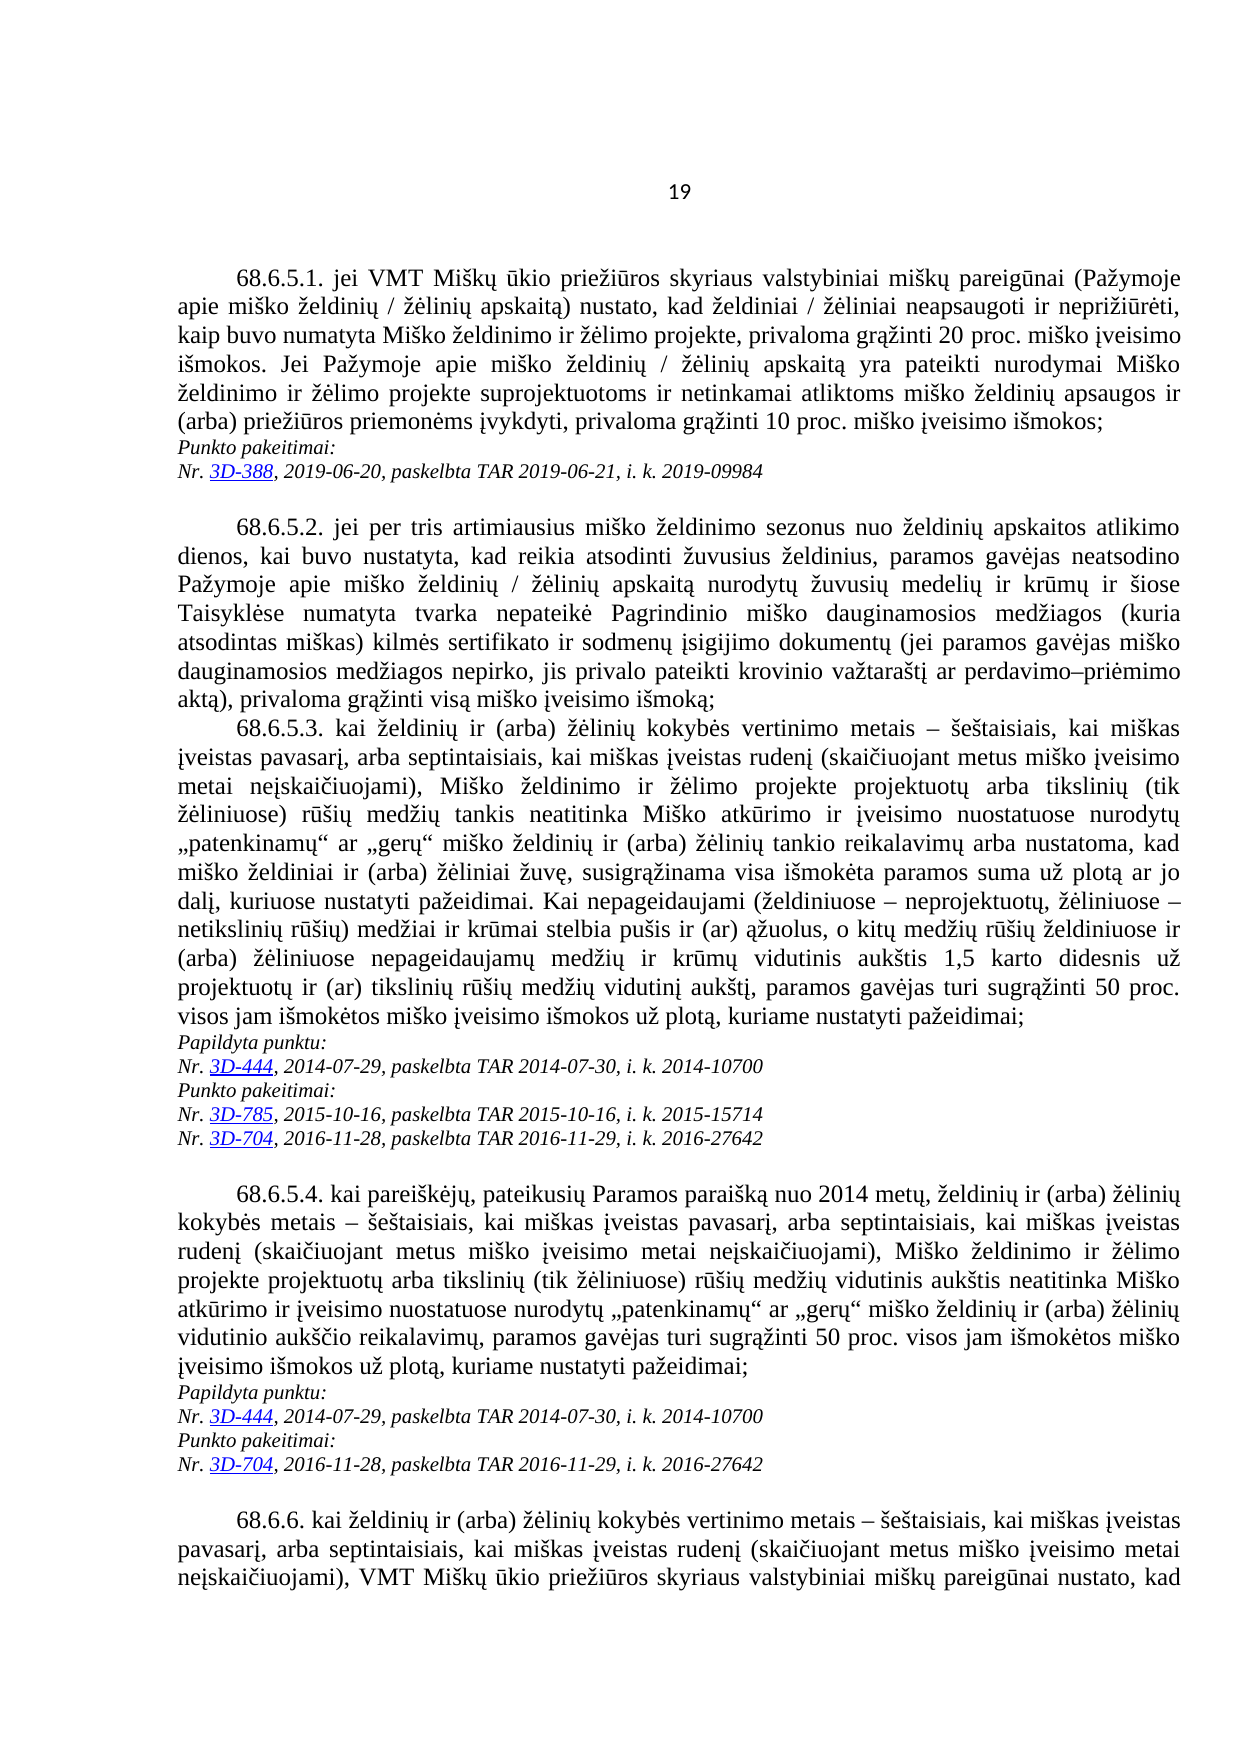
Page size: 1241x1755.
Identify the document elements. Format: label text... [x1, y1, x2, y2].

text 68.6.5.4. kai pareiškėjų, pateikusių Paramos paraišką nuo 2014 metų, želdinių ir (arba) žėlinių kokybės metais – šeštaisiais, kai miškas įveistas pavasarį, arba septintaisiais, kai miškas įveistas rudenį (skaičiuojant metus miško įveisimo metai neįskaičiuojami), Miško želdinimo ir žėlimo projekte projektuotų arba tikslinių (tik žėliniuose) rūšių medžių vidutinis aukštis neatitinka Miško atkūrimo ir įveisimo nuostatuose nurodytų „patenkinamų“ ar „gerų“ miško želdinių ir (arba) žėlinių vidutinio aukščio reikalavimų, paramos gavėjas turi sugrąžinti 50 proc. visos jam išmokėtos miško įveisimo išmokos už plotą, kuriame nustatyti pažeidimai; [177, 1179, 1181, 1380]
text Nr. 3D-704, 2016-11-28, paskelbta TAR 2016-11-29, i. k. 2016-27642 [177, 1452, 1181, 1476]
text 68.6.5.1. jei VMT Miškų ūkio priežiūros skyriaus valstybiniai miškų pareigūnai (Pažymoje apie miško želdinių / žėlinių apskaitą) nustato, kad želdiniai / žėliniai neapsaugoti ir neprižiūrėti, kaip buvo numatyta Miško želdinimo ir žėlimo projekte, privaloma grąžinti 20 proc. miško įveisimo išmokos. Jei Pažymoje apie miško želdinių / žėlinių apskaitą yra pateikti nurodymai Miško želdinimo ir žėlimo projekte suprojektuotoms ir netinkamai atliktoms miško želdinių apsaugos ir (arba) priežiūros priemonėms įvykdyti, privaloma grąžinti 10 proc. miško įveisimo išmokos; [177, 263, 1181, 435]
text 68.6.6. kai želdinių ir (arba) žėlinių kokybės vertinimo metais – šeštaisiais, kai miškas įveistas pavasarį, arba septintaisiais, kai miškas įveistas rudenį (skaičiuojant metus miško įveisimo metai neįskaičiuojami), VMT Miškų ūkio priežiūros skyriaus valstybiniai miškų pareigūnai nustato, kad [177, 1505, 1181, 1591]
text Papildyta punktu: [177, 1380, 1181, 1404]
text Nr. 3D-388, 2019-06-20, paskelbta TAR 2019-06-21, i. k. 2019-09984 [177, 459, 1181, 483]
text Punkto pakeitimai: [177, 1428, 1181, 1452]
text Papildyta punktu: [177, 1029, 1181, 1054]
text 68.6.5.3. kai želdinių ir (arba) žėlinių kokybės vertinimo metais – šeštaisiais, kai miškas įveistas pavasarį, arba septintaisiais, kai miškas įveistas rudenį (skaičiuojant metus miško įveisimo metai neįskaičiuojami), Miško želdinimo ir žėlimo projekte projektuotų arba tikslinių (tik žėliniuose) rūšių medžių tankis neatitinka Miško atkūrimo ir įveisimo nuostatuose nurodytų „patenkinamų“ ar „gerų“ miško želdinių ir (arba) žėlinių tankio reikalavimų arba nustatoma, kad miško želdiniai ir (arba) žėliniai žuvę, susigrąžinama visa išmokėta paramos suma už plotą ar jo dalį, kuriuose nustatyti pažeidimai. Kai nepageidaujami (želdiniuose – neprojektuotų, žėliniuose – netikslinių rūšių) medžiai ir krūmai stelbia pušis ir (ar) ąžuolus, o kitų medžių rūšių želdiniuose ir (arba) žėliniuose nepageidaujamų medžių ir krūmų vidutinis aukštis 1,5 karto didesnis už projektuotų ir (ar) tikslinių rūšių medžių vidutinį aukštį, paramos gavėjas turi sugrąžinti 50 proc. visos jam išmokėtos miško įveisimo išmokos už plotą, kuriame nustatyti pažeidimai; [177, 713, 1181, 1029]
text Punkto pakeitimai: [177, 435, 1181, 459]
text Nr. 3D-704, 2016-11-28, paskelbta TAR 2016-11-29, i. k. 2016-27642 [177, 1126, 1181, 1150]
text Nr. 3D-444, 2014-07-29, paskelbta TAR 2014-07-30, i. k. 2014-10700 [177, 1404, 1181, 1428]
text Nr. 3D-444, 2014-07-29, paskelbta TAR 2014-07-30, i. k. 2014-10700 [177, 1054, 1181, 1078]
text Punkto pakeitimai: [177, 1078, 1181, 1102]
text Nr. 3D-785, 2015-10-16, paskelbta TAR 2015-10-16, i. k. 2015-15714 [177, 1102, 1181, 1126]
text 68.6.5.2. jei per tris artimiausius miško želdinimo sezonus nuo želdinių apskaitos atlikimo dienos, kai buvo nustatyta, kad reikia atsodinti žuvusius želdinius, paramos gavėjas neatsodino Pažymoje apie miško želdinių / žėlinių apskaitą nurodytų žuvusių medelių ir krūmų ir šiose Taisyklėse numatyta tvarka nepateikė Pagrindinio miško dauginamosios medžiagos (kuria atsodintas miškas) kilmės sertifikato ir sodmenų įsigijimo dokumentų (jei paramos gavėjas miško dauginamosios medžiagos nepirko, jis privalo pateikti krovinio važtaraštį ar perdavimo–priėmimo aktą), privaloma grąžinti visą miško įveisimo išmoką; [177, 512, 1181, 713]
